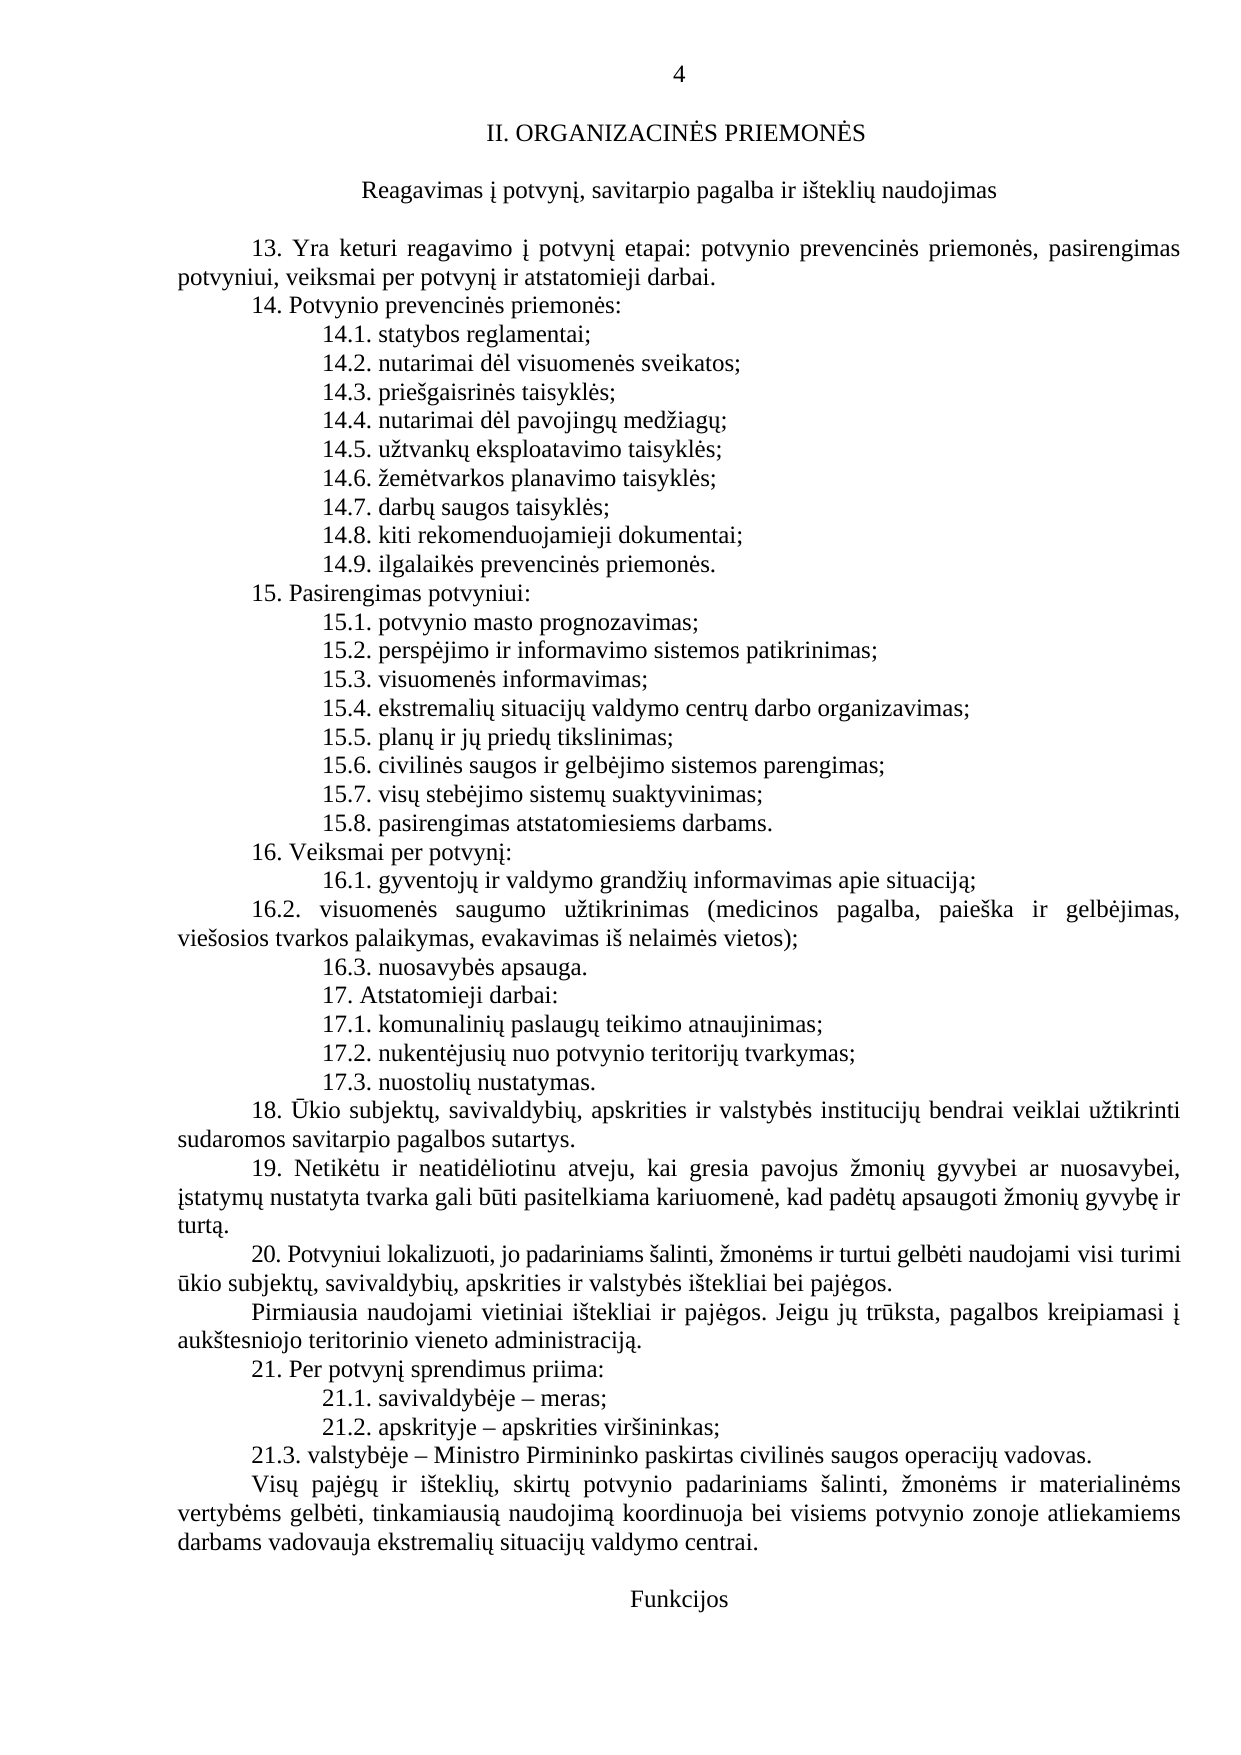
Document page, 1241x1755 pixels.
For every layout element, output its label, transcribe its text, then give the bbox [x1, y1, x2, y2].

text 17.1. komunalinių paslaugų teikimo atnaujinimas; [248, 1009, 1181, 1038]
text Reagavimas į potvynį, savitarpio pagalba ir išteklių naudojimas [177, 176, 1181, 204]
text 16.3. nuosavybės apsauga. [248, 952, 1181, 981]
text 21.3. valstybėje – Ministro Pirmininko paskirtas civilinės saugos operacijų vadovas. [177, 1441, 1181, 1469]
text 14.5. užtvankų eksploatavimo taisyklės; [248, 434, 1181, 463]
text 15. Pasirengimas potvyniui: [177, 578, 1181, 607]
text 14.7. darbų saugos taisyklės; [248, 492, 1181, 521]
text 21.1. savivaldybėje – meras; [248, 1383, 1181, 1412]
text 18. Ūkio subjektų, savivaldybių, apskrities ir valstybės institucijų bendrai veiklai užtikrinti sudaromos savitarpio pagalbos sutartys. [177, 1096, 1181, 1153]
text 15.8. pasirengimas atstatomiesiems darbams. [248, 808, 1181, 837]
text 21.2. apskrityje – apskrities viršininkas; [248, 1412, 1181, 1441]
text Pirmiausia naudojami vietiniai ištekliai ir pajėgos. Jeigu jų trūksta, pagalbos kreipiamasi į aukštesniojo teritorinio vieneto administraciją. [177, 1297, 1181, 1354]
text 15.1. potvynio masto prognozavimas; [248, 607, 1181, 636]
text 14.1. statybos reglamentai; [248, 319, 1181, 348]
text II. Organizacinės priemonės [177, 118, 1181, 147]
text Funkcijos [177, 1584, 1181, 1613]
text 16.2. visuomenės saugumo užtikrinimas (medicinos pagalba, paieška ir gelbėjimas, viešosios tvarkos palaikymas, evakavimas iš nelaimės vietos); [177, 894, 1181, 952]
text 17.3. nuostolių nustatymas. [248, 1067, 1181, 1096]
text 14. Potvynio prevencinės priemonės: [177, 291, 1181, 319]
text 15.6. civilinės saugos ir gelbėjimo sistemos parengimas; [248, 751, 1181, 779]
text 15.3. visuomenės informavimas; [248, 664, 1181, 693]
text 14.3. priešgaisrinės taisyklės; [248, 377, 1181, 406]
text 14.4. nutarimai dėl pavojingų medžiagų; [248, 406, 1181, 434]
text 16.1. gyventojų ir valdymo grandžių informavimas apie situaciją; [248, 866, 1181, 894]
text 19. Netikėtu ir neatidėliotinu atveju, kai gresia pavojus žmonių gyvybei ar nuosavybei, įstatymų nustatyta tvarka gali būti pasitelkiama kariuomenė, kad padėtų apsaugoti žmonių gyvybę ir turtą. [177, 1153, 1181, 1239]
text 15.7. visų stebėjimo sistemų suaktyvinimas; [248, 779, 1181, 808]
text 13. Yra keturi reagavimo į potvynį etapai: potvynio prevencinės priemonės, pasirengimas potvyniui, veiksmai per potvynį ir atstatomieji darbai. [177, 233, 1181, 291]
text 16. Veiksmai per potvynį: [177, 837, 1181, 866]
text 17. Atstatomieji darbai: [248, 981, 1181, 1009]
text 14.8. kiti rekomenduojamieji dokumentai; [248, 521, 1181, 549]
text 21. Per potvynį sprendimus priima: [177, 1354, 1181, 1383]
text 14.6. žemėtvarkos planavimo taisyklės; [248, 463, 1181, 492]
text 20. Potvyniui lokalizuoti, jo padariniams šalinti, žmonėms ir turtui gelbėti naudojami visi turimi ūkio subjektų, savivaldybių, apskrities ir valstybės ištekliai bei pajėgos. [177, 1239, 1181, 1297]
text 14.9. ilgalaikės prevencinės priemonės. [248, 549, 1181, 578]
text 14.2. nutarimai dėl visuomenės sveikatos; [248, 348, 1181, 377]
text Visų pajėgų ir išteklių, skirtų potvynio padariniams šalinti, žmonėms ir materialinėms vertybėms gelbėti, tinkamiausią naudojimą koordinuoja bei visiems potvynio zonoje atliekamiems darbams vadovauja ekstremalių situacijų valdymo centrai. [177, 1469, 1181, 1556]
text 15.4. ekstremalių situacijų valdymo centrų darbo organizavimas; [248, 693, 1181, 722]
text 15.5. planų ir jų priedų tikslinimas; [248, 722, 1181, 751]
text 15.2. perspėjimo ir informavimo sistemos patikrinimas; [248, 636, 1181, 664]
text 17.2. nukentėjusių nuo potvynio teritorijų tvarkymas; [248, 1038, 1181, 1067]
